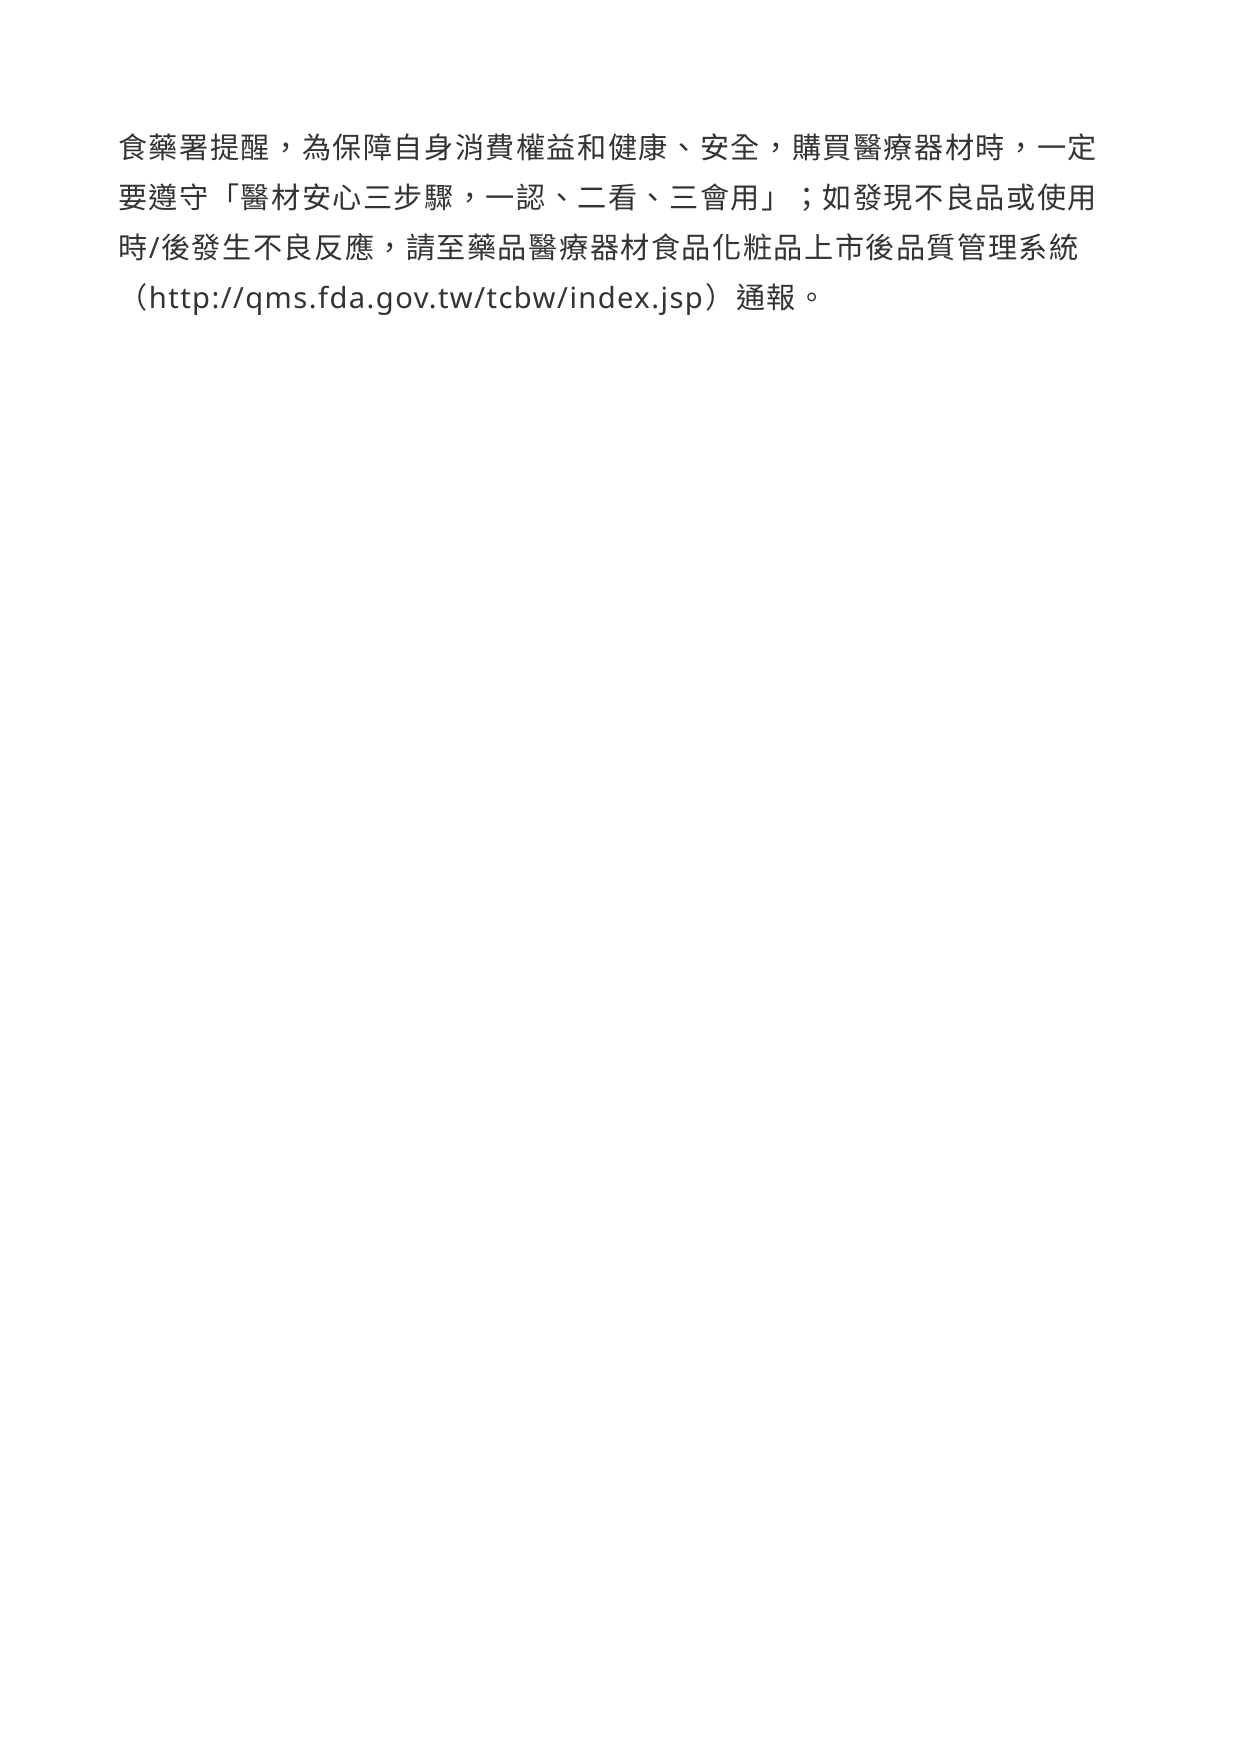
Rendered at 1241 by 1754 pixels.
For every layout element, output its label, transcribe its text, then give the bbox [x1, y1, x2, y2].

text 食藥署提醒，為保障自身消費權益和健康、安全，購買醫療器材時，一定要遵守「醫材安心三步驟，一認、二看、三會用」；如發現不良品或使用時/後發生不良反應，請至藥品醫療器材食品化粧品上市後品質管理系統（http://qms.fda.gov.tw/tcbw/index.jsp）通報。 [118, 118, 1122, 318]
